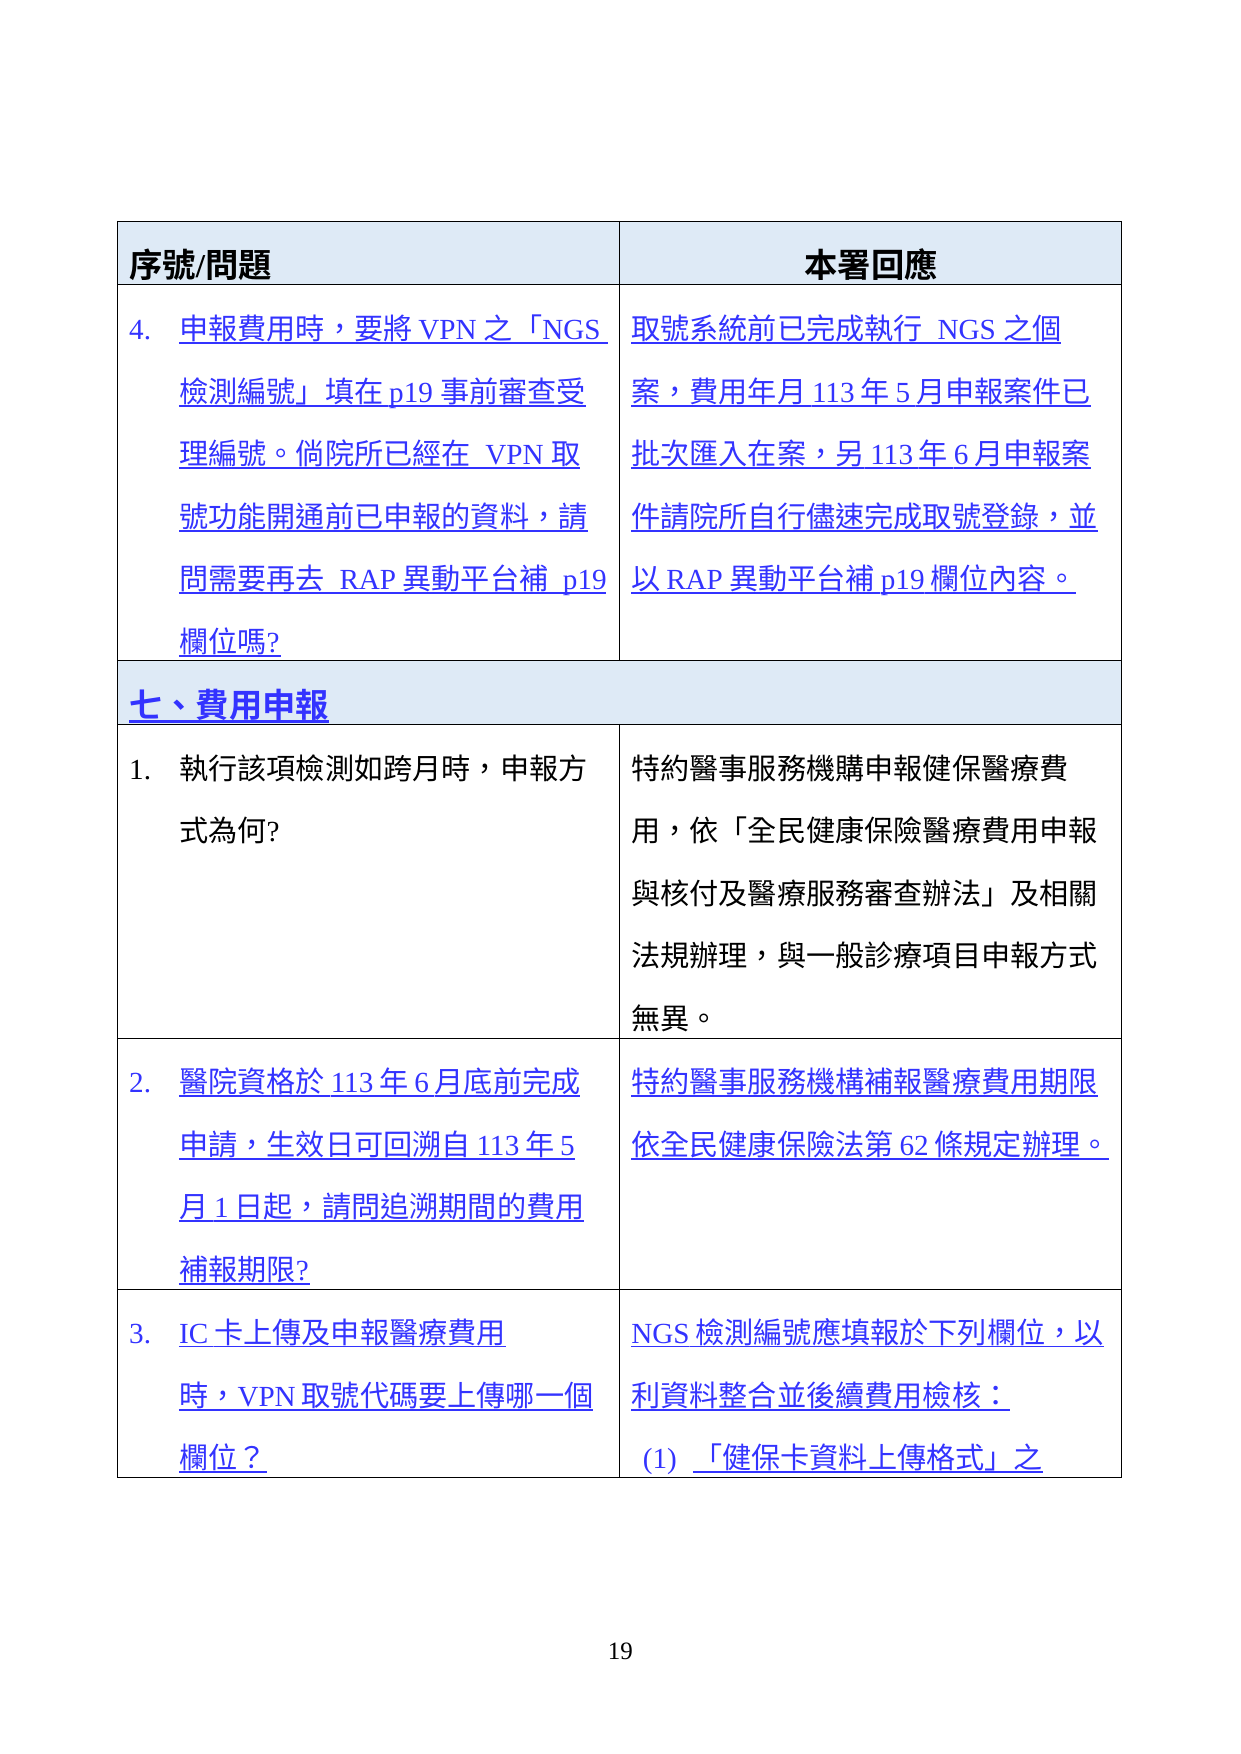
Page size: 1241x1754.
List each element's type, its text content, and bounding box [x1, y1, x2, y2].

table_cell 特約醫事服務機購申報健保醫療費用，依「全民健康保險醫療費用申報與核付及醫療服務審查辦法」及相關法規辦理，與一般診療項目申報方式無異。 [620, 725, 1121, 1037]
table_header 序號/問題 [118, 222, 619, 284]
table_header 本署回應 [620, 222, 1121, 284]
table_cell 執行該項檢測如跨月時，申報方式為何? [118, 725, 619, 1037]
table_cell 取號系統前已完成執行 NGS 之個案，費用年月113年5月申報案件已批次匯入在案，另113年6月申報案件請院所自行儘速完成取號登錄，並以RAP 異動平台補p19欄位內容。 [620, 285, 1121, 660]
table_cell 七、費用申報 [118, 661, 1121, 724]
table_cell NGS檢測編號應填報於下列欄位，以利資料整合並後續費用檢核： 「健保卡資料上傳格式」之 [620, 1290, 1121, 1477]
table_cell 申報費用時，要將VPN 之「NGS 檢測編號」填在p19 事前審查受理編號。倘院所已經在 VPN 取號功能開通前已申報的資料，請問需要再去 RAP 異動平台補 p19欄位嗎? [118, 285, 619, 660]
table_cell IC卡上傳及申報醫療費用時，VPN取號代碼要上傳哪一個欄位？ [118, 1290, 619, 1477]
table_cell 醫院資格於113年6月底前完成申請，生效日可回溯自113年5月1日起，請問追溯期間的費用補報期限? [118, 1039, 619, 1288]
table_cell 特約醫事服務機構補報醫療費用期限依全民健康保險法第62條規定辦理。 [620, 1039, 1121, 1288]
